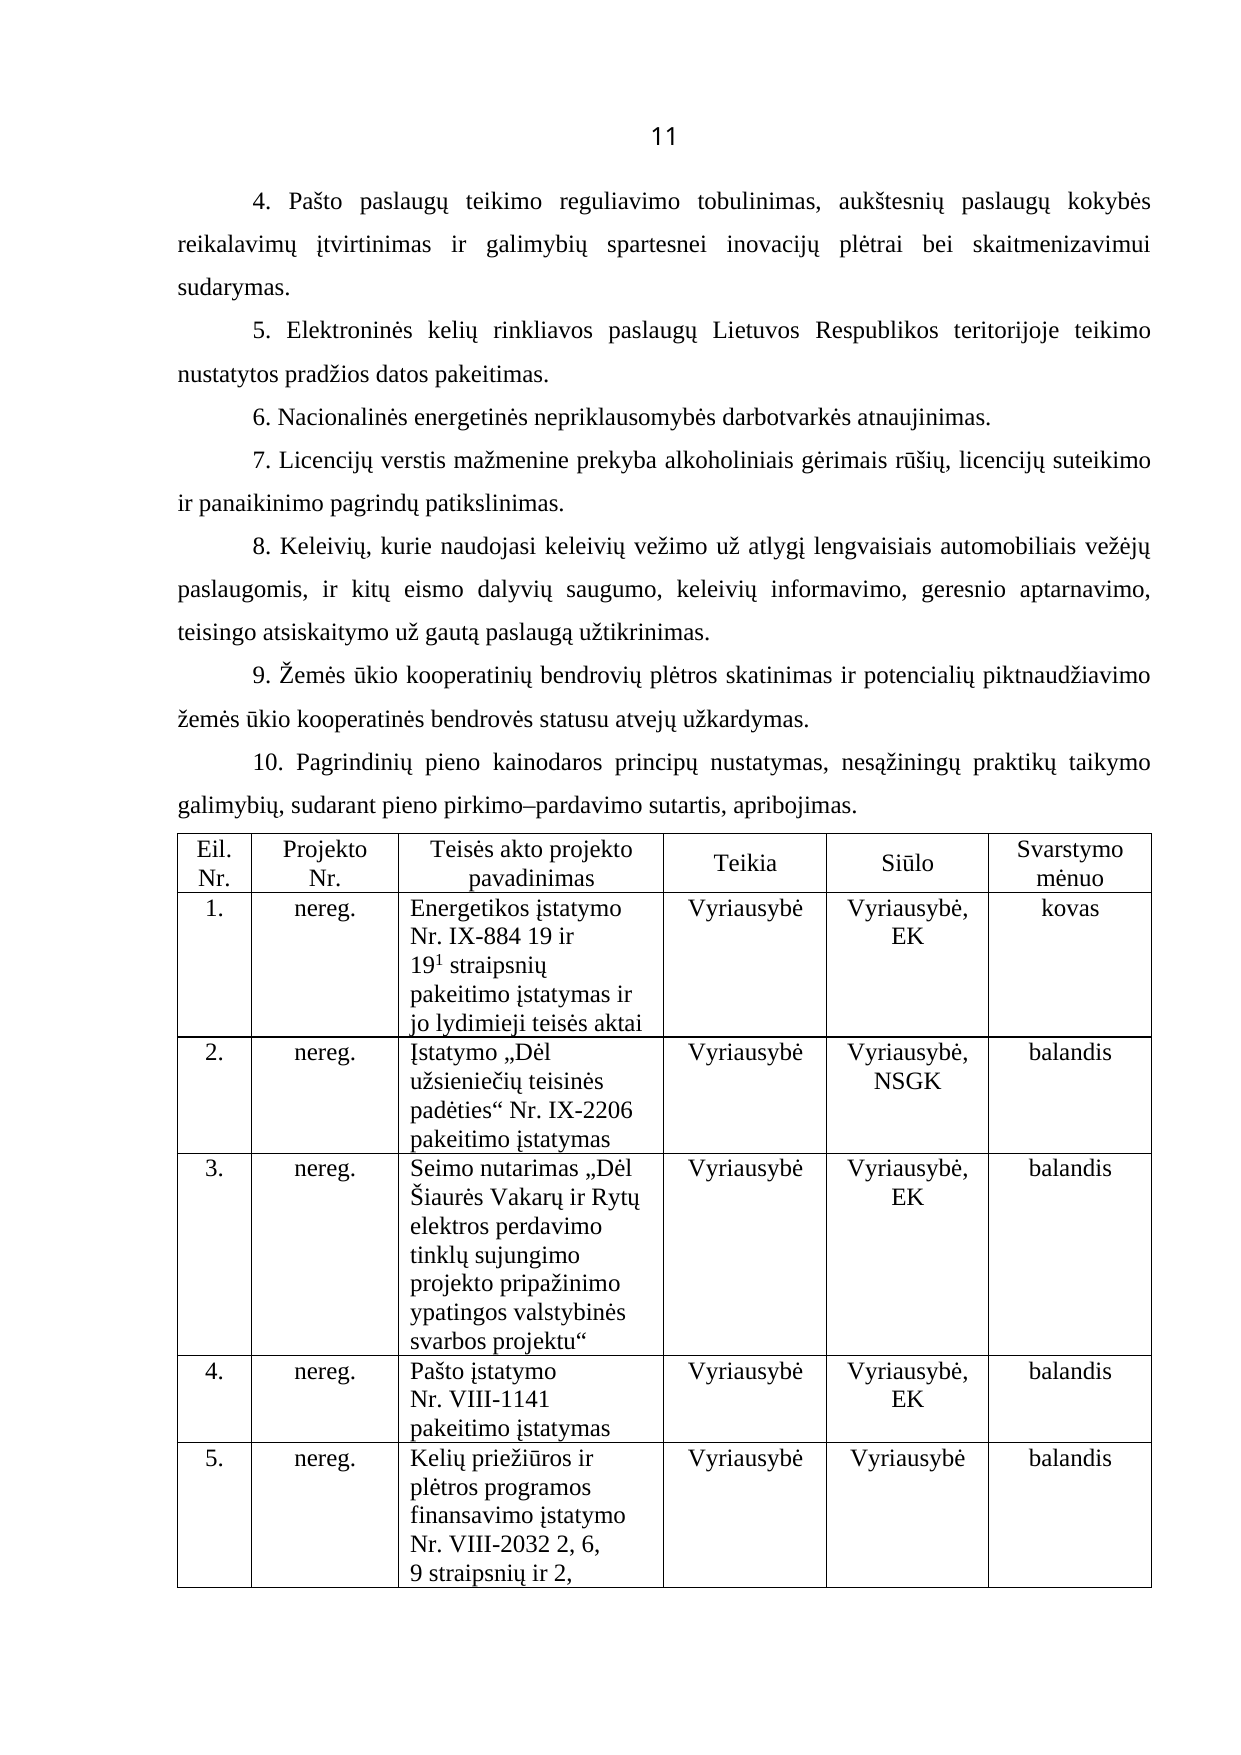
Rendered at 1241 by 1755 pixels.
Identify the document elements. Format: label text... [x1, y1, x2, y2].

table_header Projekto Nr. [252, 834, 398, 892]
text 8. Keleivių, kurie naudojasi keleivių vežimo už atlygį lengvaisiais automobiliais vežėjų paslaugomis, ir kitų eismo dalyvių saugumo, keleivių informavimo, geresnio aptarnavimo, teisingo atsiskaitymo už gautą paslaugą užtikrinimas. [177, 531, 1152, 646]
text 10. Pagrindinių pieno kainodaros principų nustatymas, nesąžiningų praktikų taikymo galimybių, sudarant pieno pirkimo–pardavimo sutartis, apribojimas. [177, 747, 1152, 819]
table_cell balandis [989, 1356, 1151, 1442]
table_cell Vyriausybė, EK [827, 893, 988, 1036]
table_cell Vyriausybė [664, 893, 826, 1036]
table_cell Vyriausybė [827, 1443, 988, 1587]
table_header Eil. Nr. [178, 834, 251, 892]
table_cell Vyriausybė, EK [827, 1154, 988, 1355]
table_cell 3. [178, 1154, 251, 1355]
table_cell 5. [178, 1443, 251, 1587]
text 4. Pašto paslaugų teikimo reguliavimo tobulinimas, aukštesnių paslaugų kokybės reikalavimų įtvirtinimas ir galimybių spartesnei inovacijų plėtrai bei skaitmenizavimui sudarymas. [177, 186, 1152, 301]
table_header Siūlo [827, 834, 988, 892]
table_cell balandis [989, 1154, 1151, 1355]
table_cell nereg. [252, 1356, 398, 1442]
text 5. Elektroninės kelių rinkliavos paslaugų Lietuvos Respublikos teritorijoje teikimo nustatytos pradžios datos pakeitimas. [177, 316, 1152, 387]
table_cell 1. [178, 893, 251, 1036]
table_cell Vyriausybė, EK [827, 1356, 988, 1442]
table_header Teikia [664, 834, 826, 892]
table_cell nereg. [252, 893, 398, 1036]
table_cell nereg. [252, 1154, 398, 1355]
table_cell balandis [989, 1443, 1151, 1587]
table_cell Kelių priežiūros ir plėtros programos finansavimo įstatymo Nr. VIII-2032 2, 6, 9 straipsnių ir 2, [399, 1443, 663, 1587]
table_cell Vyriausybė, NSGK [827, 1038, 988, 1152]
table_cell Vyriausybė [664, 1443, 826, 1587]
table_cell Įstatymo „Dėl užsieniečių teisinės padėties“ Nr. IX-2206 pakeitimo įstatymas [399, 1038, 663, 1152]
table_cell 2. [178, 1038, 251, 1152]
table_cell kovas [989, 893, 1151, 1036]
table_cell Seimo nutarimas „Dėl Šiaurės Vakarų ir Rytų elektros perdavimo tinklų sujungimo projekto pripažinimo ypatingos valstybinės svarbos projektu“ [399, 1154, 663, 1355]
table_cell nereg. [252, 1443, 398, 1587]
text 9. Žemės ūkio kooperatinių bendrovių plėtros skatinimas ir potencialių piktnaudžiavimo žemės ūkio kooperatinės bendrovės statusu atvejų užkardymas. [177, 661, 1152, 732]
table_header Svarstymo mėnuo [989, 834, 1151, 892]
table_cell Vyriausybė [664, 1038, 826, 1152]
table_cell Vyriausybė [664, 1356, 826, 1442]
table_cell balandis [989, 1038, 1151, 1152]
text 7. Licencijų verstis mažmenine prekyba alkoholiniais gėrimais rūšių, licencijų suteikimo ir panaikinimo pagrindų patikslinimas. [177, 445, 1152, 517]
table_header Teisės akto projekto pavadinimas [399, 834, 663, 892]
table_cell Pašto įstatymo Nr. VIII-1141 pakeitimo įstatymas [399, 1356, 663, 1442]
table_cell nereg. [252, 1038, 398, 1152]
table_cell Vyriausybė [664, 1154, 826, 1355]
table_cell 4. [178, 1356, 251, 1442]
text 6. Nacionalinės energetinės nepriklausomybės darbotvarkės atnaujinimas. [177, 402, 1152, 431]
